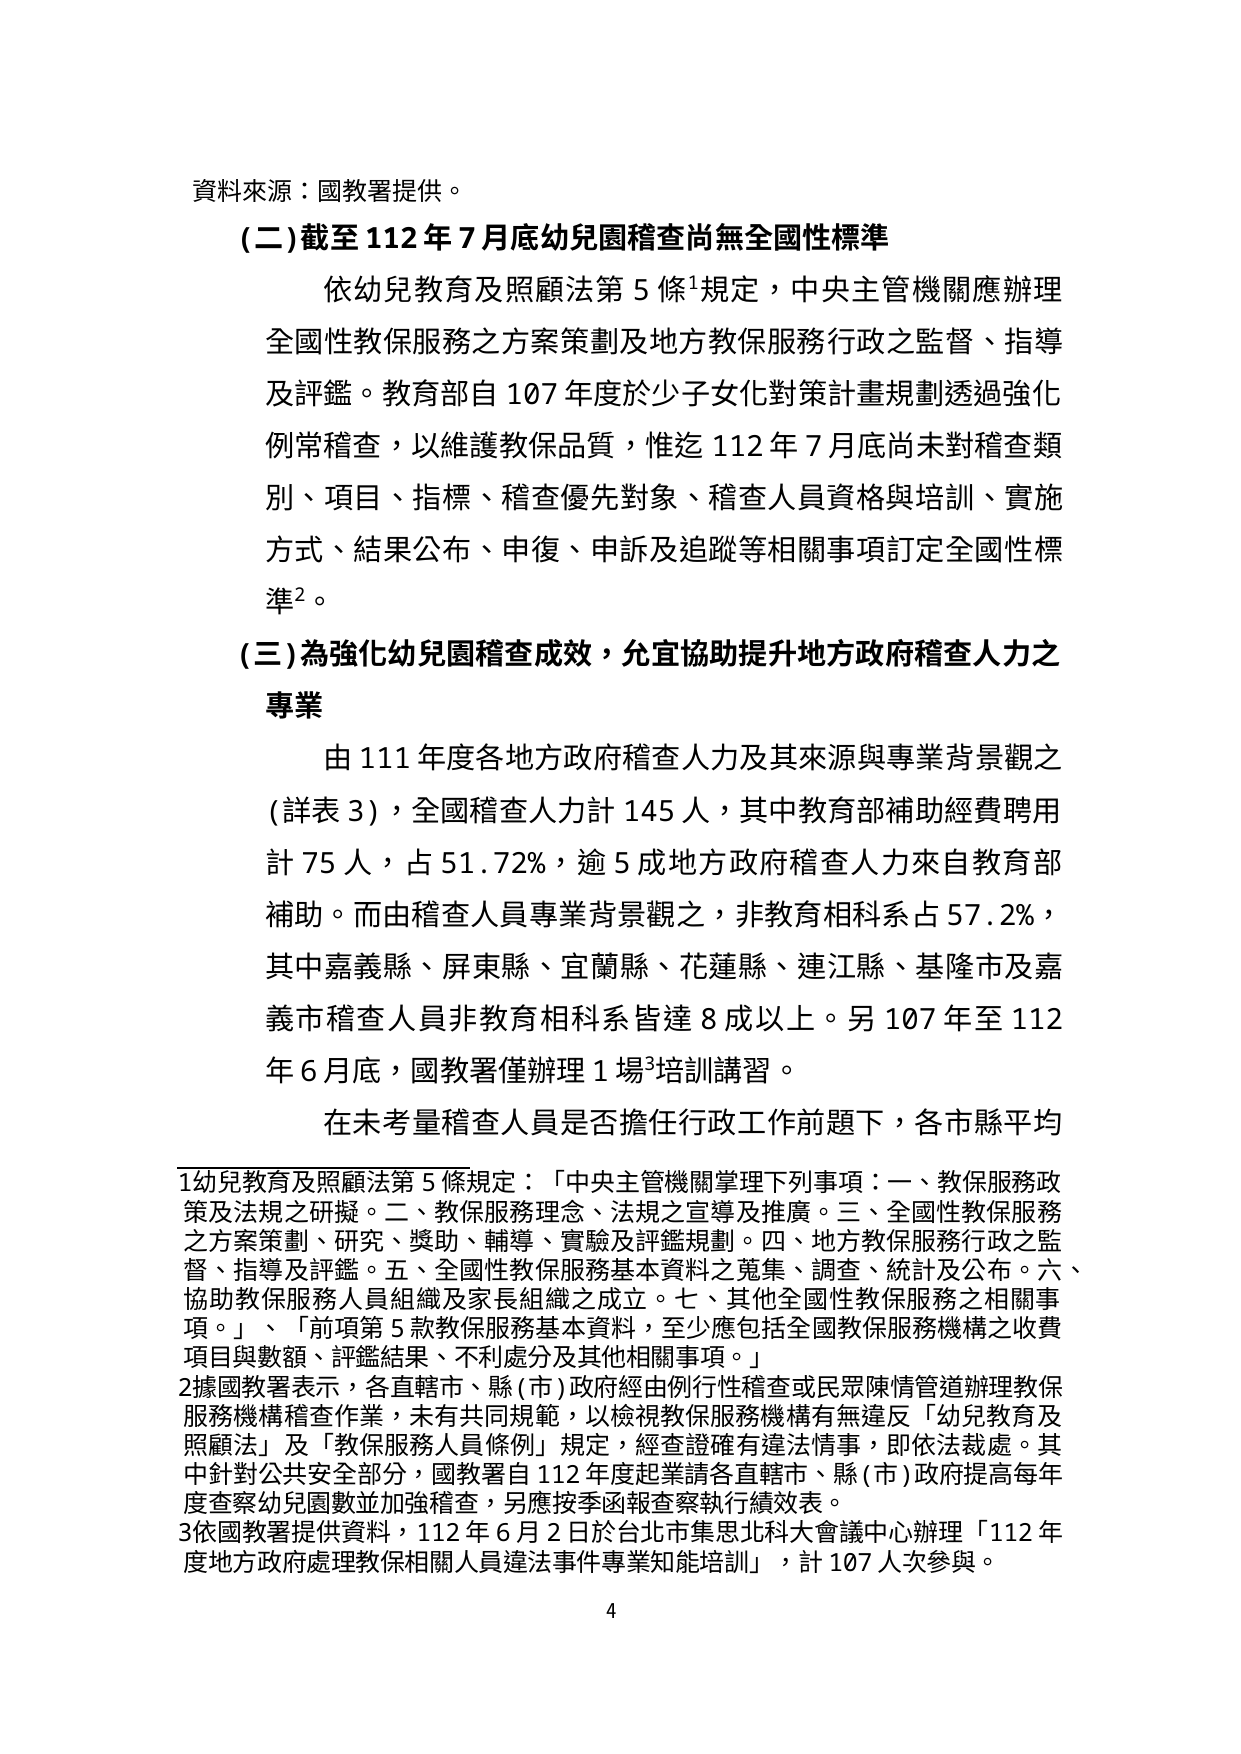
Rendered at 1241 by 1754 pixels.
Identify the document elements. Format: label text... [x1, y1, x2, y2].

text 幼兒教育及照顧法第5條規定：「中央主管機關掌理下列事項：一、教保服務政策及法規之研擬。二、教保服務理念、法規之宣導及推廣。三、全國性教保服務之方案策劃、研究、獎助、輔導、實驗及評鑑規劃。四、地方教保服務行政之監督、指導及評鑑。五、全國性教保服務基本資料之蒐集、調查、統計及公布。六、協助教保服務人員組織及家長組織之成立。七、其他全國性教保服務之相關事項。」、「前項第5款教保服務基本資料，至少應包括全國教保服務機構之收費項目與數額、評鑑結果、不利處分及其他相關事項。」 [177, 1168, 1063, 1373]
text 依幼兒教育及照顧法第5條規定，中央主管機關應辦理全國性教保服務之方案策劃及地方教保服務行政之監督、指導及評鑑。教育部自107年度於少子女化對策計畫規劃透過強化例常稽查，以維護教保品質，惟迄112年7月底尚未對稽查類別、項目、指標、稽查優先對象、稽查人員資格與培訓、實施方式、結果公布、申復、申訴及追蹤等相關事項訂定全國性標準。 [265, 258, 1063, 623]
text 由111年度各地方政府稽查人力及其來源與專業背景觀之(詳表3)，全國稽查人力計145人，其中教育部補助經費聘用計75人，占51.72%，逾5成地方政府稽查人力來自教育部補助。而由稽查人員專業背景觀之，非教育相科系占57.2%，其中嘉義縣、屏東縣、宜蘭縣、花蓮縣、連江縣、基隆市及嘉義市稽查人員非教育相科系皆達8成以上。另107年至112年6月底，國教署僅辦理1場培訓講習。 [265, 727, 1063, 1092]
text 據國教署表示，各直轄市、縣(市)政府經由例行性稽查或民眾陳情管道辦理教保服務機構稽查作業，未有共同規範，以檢視教保服務機構有無違反「幼兒教育及照顧法」及「教保服務人員條例」規定，經查證確有違法情事，即依法裁處。其中針對公共安全部分，國教署自112年度起業請各直轄市、縣(市)政府提高每年度查察幼兒園數並加強稽查，另應按季函報查察執行績效表。 [177, 1373, 1063, 1518]
text 資料來源：國教署提供。 [177, 177, 1063, 206]
text (二)截至112年7月底幼兒園稽查尚無全國性標準 [236, 206, 1063, 258]
text 依國教署提供資料，112年6月2日於台北市集思北科大會議中心辦理「112年度地方政府處理教保相關人員違法事件專業知能培訓」，計107人次參與。 [177, 1518, 1063, 1577]
text (三)為強化幼兒園稽查成效，允宜協助提升地方政府稽查人力之專業 [236, 623, 1063, 727]
text 在未考量稽查人員是否擔任行政工作前題下，各市縣平均 [265, 1092, 1063, 1144]
